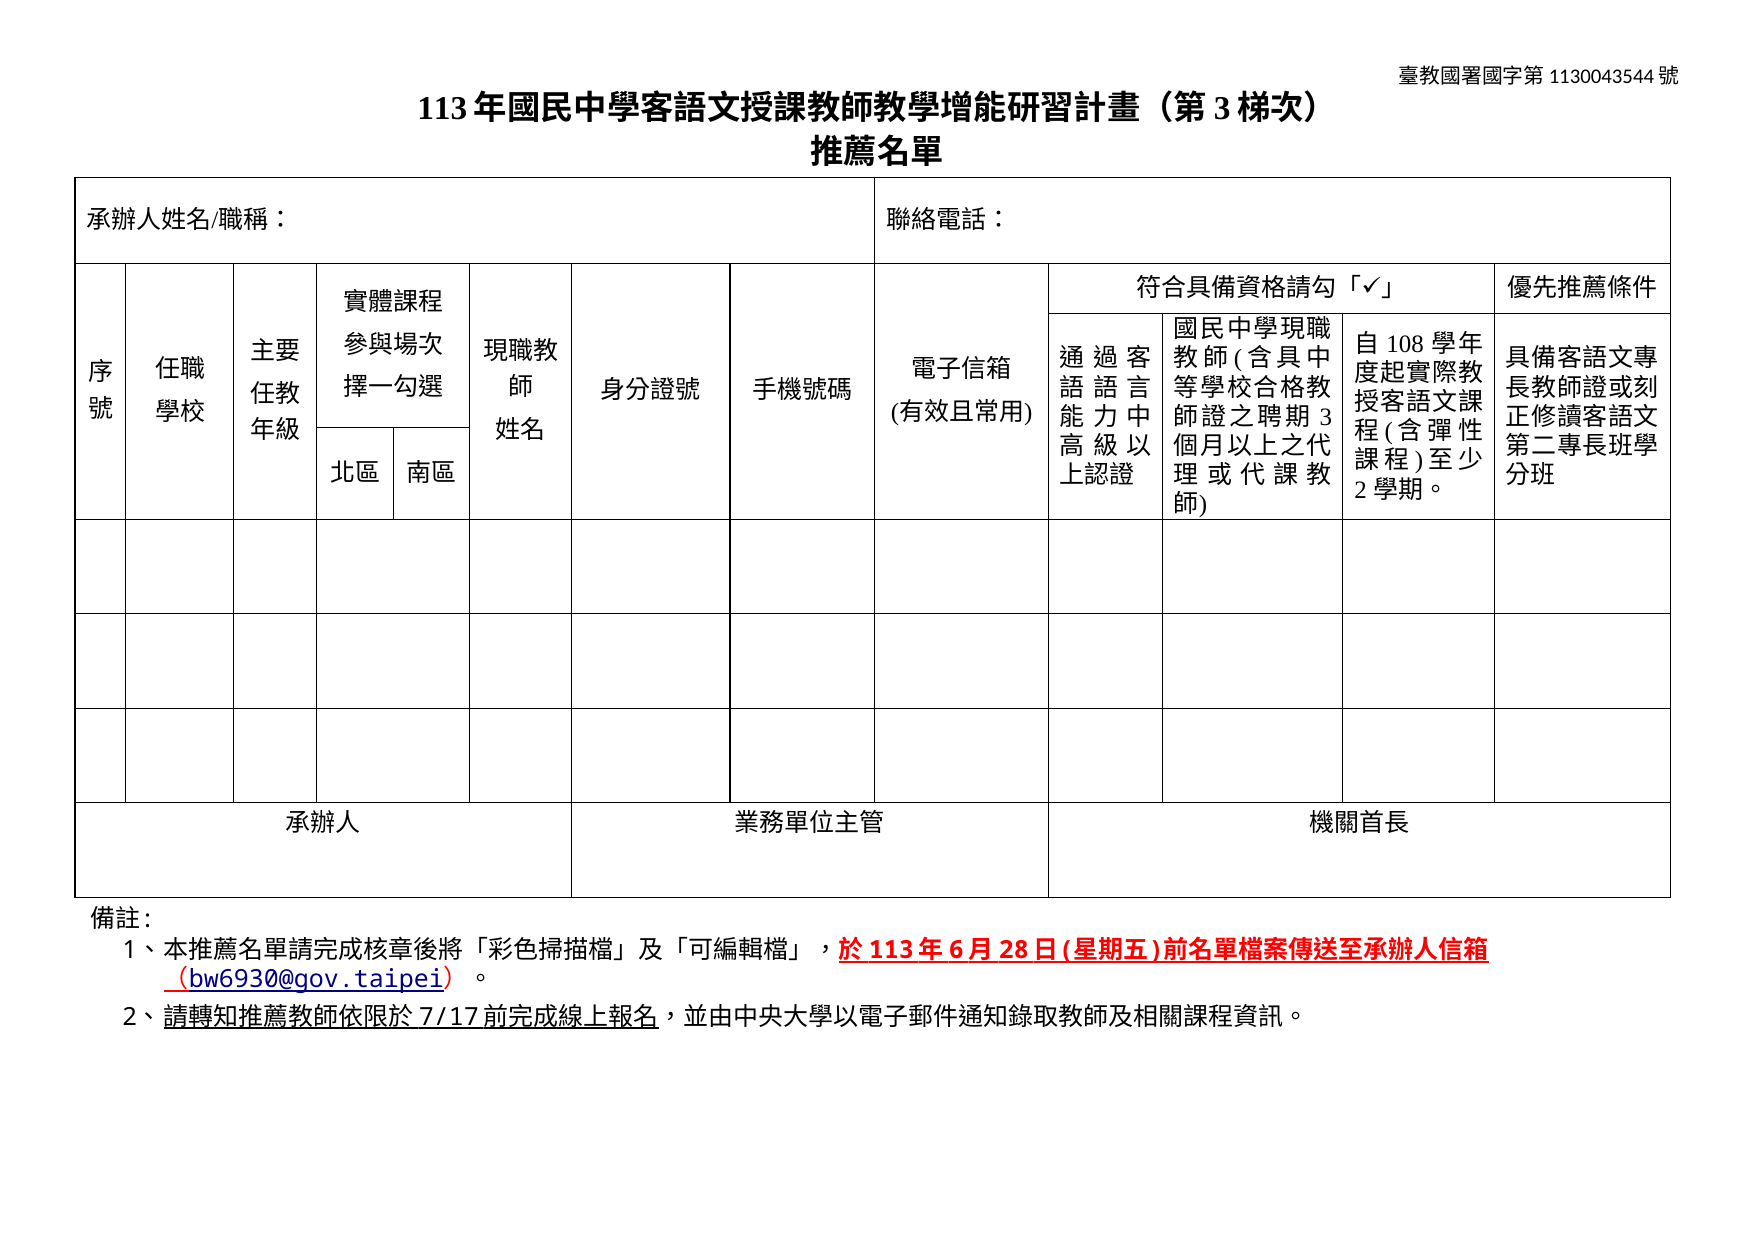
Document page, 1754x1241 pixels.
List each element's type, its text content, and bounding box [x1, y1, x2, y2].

table_cell [470, 520, 571, 613]
table_cell [1675, 427, 1679, 518]
table_cell [1675, 613, 1679, 707]
table_cell [1671, 613, 1675, 707]
table_cell [1495, 709, 1670, 802]
table_cell [1049, 614, 1162, 707]
table_cell 實體課程 參與場次 擇一勾選 [317, 264, 469, 427]
table_cell [875, 520, 1048, 613]
table_cell 手機號碼 [731, 264, 874, 518]
text 113年國民中學客語文授課教師教學增能研習計畫（第3梯次） [75, 89, 1679, 127]
table_cell 承辦人 [76, 803, 571, 897]
table_cell [470, 709, 571, 802]
table_cell 優先推薦條件 [1495, 264, 1670, 313]
table_header [1671, 177, 1675, 263]
table_cell [76, 709, 125, 802]
table_cell [234, 614, 316, 707]
table_cell 國民中學現職教師(含具中等學校合格教師證之聘期3個月以上之代理或代課教師) [1163, 314, 1342, 518]
table_cell [1343, 520, 1494, 613]
table_cell [1163, 520, 1342, 613]
table_cell [1675, 519, 1679, 613]
table_cell [1671, 263, 1679, 313]
table_cell [1495, 520, 1670, 613]
table_cell 序號 [76, 264, 125, 518]
table_cell [1671, 708, 1675, 802]
table_cell [317, 520, 469, 613]
table_cell [234, 520, 316, 613]
table_cell 自108學年度起實際教授客語文課程(含彈性課程)至少 2 學期。 [1343, 314, 1494, 518]
table_cell [875, 614, 1048, 707]
table_cell [731, 614, 874, 707]
table_cell [1163, 614, 1342, 707]
table_cell [76, 614, 125, 707]
table_cell [572, 520, 729, 613]
table_cell [572, 614, 729, 707]
table_header [1675, 177, 1679, 263]
table_cell [731, 709, 874, 802]
table_cell [1343, 709, 1494, 802]
table_cell [1671, 313, 1675, 518]
table_cell 北區 [317, 428, 393, 518]
table_cell [1675, 802, 1679, 897]
table_cell [1675, 313, 1679, 427]
table_cell [1343, 614, 1494, 707]
table_cell 通過客語語言能力中高級以上認證 [1049, 314, 1162, 518]
list 本推薦名單請完成核章後將「彩色掃描檔」及「可編輯檔」，於113年6月28日(星期五)前名單檔案傳送至承辦人信箱（bw6930@gov.taipei）。 [122, 935, 1679, 994]
table_cell [317, 709, 469, 802]
table_cell [317, 614, 469, 707]
table_cell 主要 任教年級 [234, 264, 316, 518]
table_cell [1675, 708, 1679, 802]
table_cell [126, 520, 233, 613]
table_cell 業務單位主管 [572, 803, 1048, 897]
table_cell 任職 學校 [126, 264, 233, 518]
table_cell [1049, 709, 1162, 802]
table_cell 身分證號 [572, 264, 729, 518]
table_cell 電子信箱 (有效且常用) [875, 264, 1048, 518]
table_cell [126, 709, 233, 802]
table_header 承辦人姓名/職稱： [76, 178, 874, 263]
table_cell [76, 520, 125, 613]
table_cell [234, 709, 316, 802]
list 請轉知推薦教師依限於7/17前完成線上報名，並由中央大學以電子郵件通知錄取教師及相關課程資訊。 [122, 999, 1679, 1032]
table_header 聯絡電話： [875, 178, 1670, 263]
table_cell [1049, 520, 1162, 613]
table_cell 具備客語文專長教師證或刻正修讀客語文第二專長班學分班 [1495, 314, 1670, 518]
text 備註: [90, 898, 1679, 935]
table_cell [1163, 709, 1342, 802]
table_cell 現職教師 姓名 [470, 264, 571, 518]
table_cell [572, 709, 729, 802]
table_cell 機關首長 [1049, 803, 1670, 897]
table_cell [1671, 802, 1675, 897]
table_cell [470, 614, 571, 707]
table_cell [731, 520, 874, 613]
table_cell [1495, 614, 1670, 707]
table_cell [1671, 519, 1675, 613]
table_cell 南區 [394, 428, 469, 518]
table_cell [875, 709, 1048, 802]
text 推薦名單 [75, 133, 1679, 171]
table_cell 符合具備資格請勾「」 [1049, 264, 1494, 313]
table_cell [126, 614, 233, 707]
